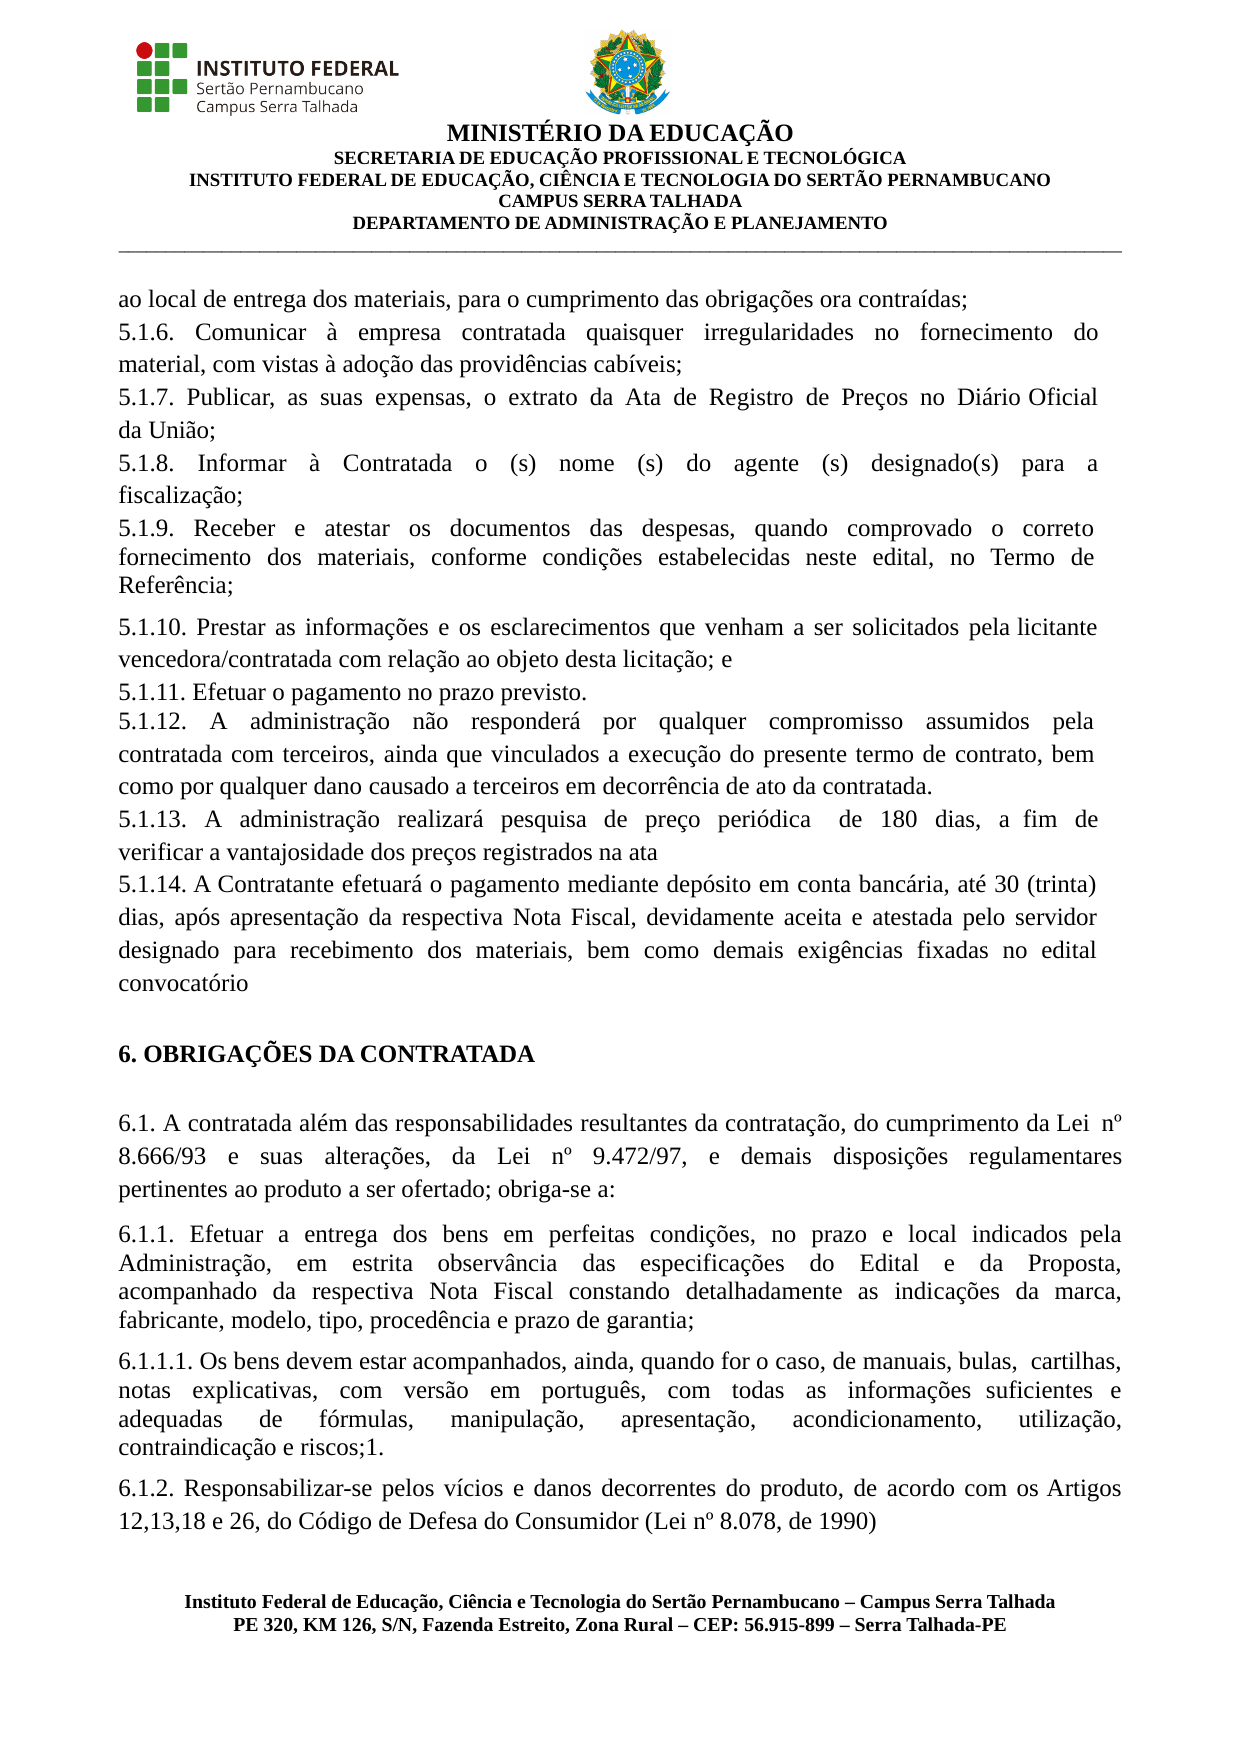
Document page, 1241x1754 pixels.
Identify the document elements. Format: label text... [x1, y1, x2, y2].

text 5.1.6. Comunicar à empresa contratada quaisquer irregularidades no fornecimento do material, com vistas à adoção das providências cabíveis; [118, 317, 1098, 378]
text 5.1.9. Receber e atestar os documentos das despesas, quando comprovado o correto fornecimento dos materiais, conforme condições estabelecidas neste edital, no Termo de Referência; [118, 513, 1095, 599]
text 5.1.10. Prestar as informações e os esclarecimentos que venham a ser solicitados pela licitante vencedora/contratada com relação ao objeto desta licitação; e [118, 612, 1098, 673]
text 5.1.11. Efetuar o pagamento no prazo previsto. [118, 677, 1124, 706]
text 5.1.14. A Contratante efetuará o pagamento mediante depósito em conta bancária, até 30 (trinta) dias, após apresentação da respectiva Nota Fiscal, devidamente aceita e atestada pelo servidor designado para recebimento dos materiais, bem como demais exigências fixadas no edital convocatório [118, 869, 1098, 996]
text 5.1.13. A administração realizará pesquisa de preço periódica de 180 dias, a fim de verificar a vantajosidade dos preços registrados na ata [118, 804, 1098, 866]
list 6.1.2. Responsabilizar-se pelos vícios e danos decorrentes do produto, de acordo com os Artigos 12,13,18 e 26, do Código de Defesa do Consumidor (Lei nº 8.078, de 1990) [118, 1473, 1122, 1535]
text 5.1.12. A administração não responderá por qualquer compromisso assumidos pela contratada com terceiros, ainda que vinculados a execução do presente termo de contrato, bem como por qualquer dano causado a terceiros em decorrência de ato da contratada. [118, 706, 1094, 800]
list 6.1.1.1. Os bens devem estar acompanhados, ainda, quando for o caso, de manuais, bulas, cartilhas, notas explicativas, com versão em português, com todas as informações suficientes e adequadas de fórmulas, manipulação, apresentação, acondicionamento, utilização, contraindicação e riscos;1. [118, 1346, 1122, 1461]
picture [582, 27, 673, 117]
text 5.1.8. Informar à Contratada o (s) nome (s) do agente (s) designado(s) para a fiscalização; [118, 448, 1098, 509]
list 6. OBRIGAÇÕES DA CONTRATADA [118, 1039, 1122, 1068]
picture [136, 42, 399, 116]
list 6.1.1. Efetuar a entrega dos bens em perfeitas condições, no prazo e local indicados pela Administração, em estrita observância das especificações do Edital e da Proposta, acompanhado da respectiva Nota Fiscal constando detalhadamente as indicações da marca, fabricante, modelo, tipo, procedência e prazo de garantia; [118, 1219, 1122, 1334]
list 6.1. A contratada além das responsabilidades resultantes da contratação, do cumprimento da Lei nº 8.666/93 e suas alterações, da Lei nº 9.472/97, e demais disposições regulamentares pertinentes ao produto a ser ofertado; obriga-se a: [118, 1108, 1122, 1202]
text 5.1.7. Publicar, as suas expensas, o extrato da Ata de Registro de Preços no Diário Oficial da União; [118, 382, 1098, 444]
text ao local de entrega dos materiais, para o cumprimento das obrigações ora contraídas; [118, 284, 1099, 313]
